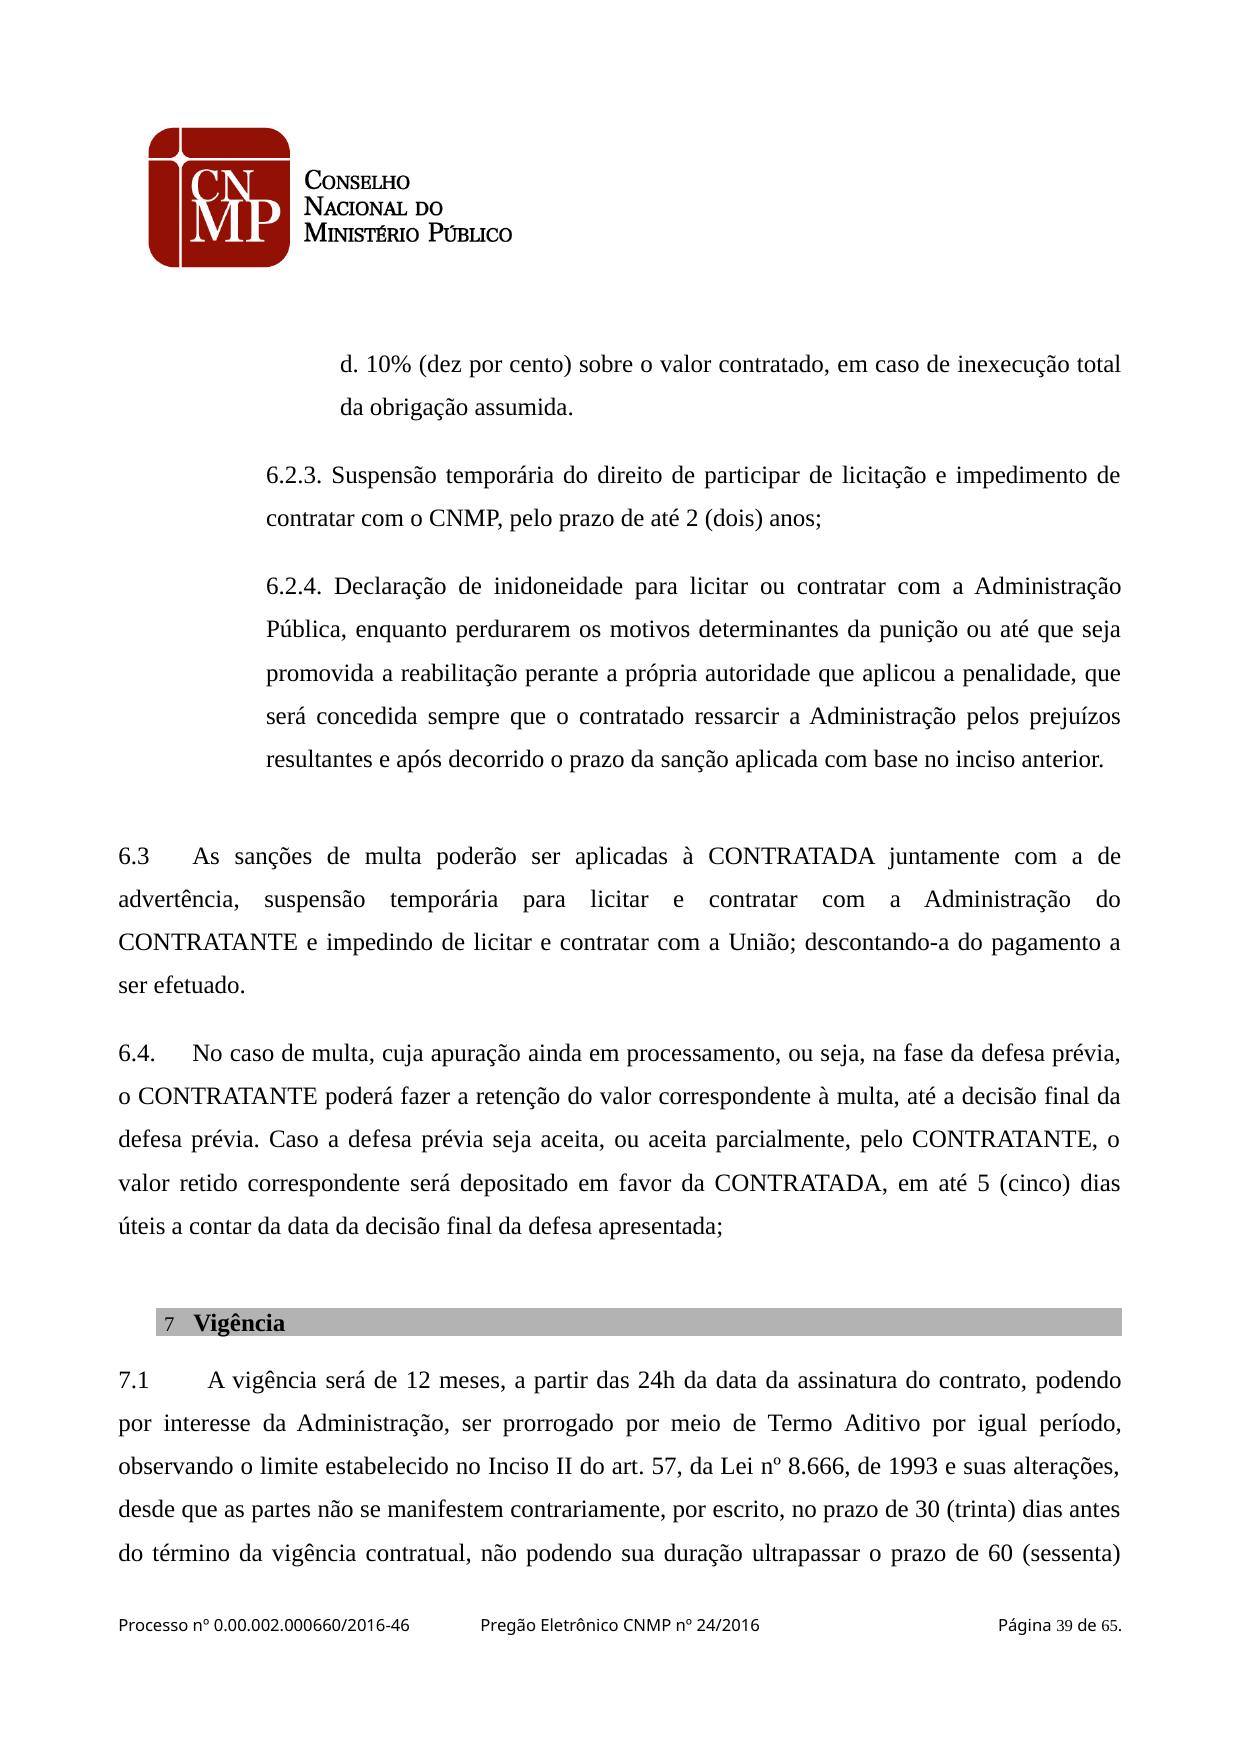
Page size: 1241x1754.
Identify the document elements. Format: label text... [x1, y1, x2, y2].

picture [124, 105, 528, 289]
text d. 10% (dez por cento) sobre o valor contratado, em caso de inexecução total da obrigação assumida. [340, 349, 1122, 421]
text 6.4. No caso de multa, cuja apuração ainda em processamento, ou seja, na fase da defesa prévia, o CONTRATANTE poderá fazer a retenção do valor correspondente à multa, até a decisão final da defesa prévia. Caso a defesa prévia seja aceita, ou aceita parcialmente, pelo CONTRATANTE, o valor retido correspondente será depositado em favor da CONTRATADA, em até 5 (cinco) dias úteis a contar da data da decisão final da defesa apresentada; [118, 1038, 1122, 1239]
text 6.2.3. Suspensão temporária do direito de participar de licitação e impedimento de contratar com o CNMP, pelo prazo de até 2 (dois) anos; [266, 460, 1122, 532]
text 6.2.4. Declaração de inidoneidade para licitar ou contratar com a Administração Pública, enquanto perdurarem os motivos determinantes da punição ou até que seja promovida a reabilitação perante a própria autoridade que aplicou a penalidade, que será concedida sempre que o contratado ressarcir a Administração pelos prejuízos resultantes e após decorrido o prazo da sanção aplicada com base no inciso anterior. [266, 571, 1122, 773]
list Vigência [156, 1308, 1122, 1336]
text 7.1 A vigência será de 12 meses, a partir das 24h da data da assinatura do contrato, podendo por interesse da Administração, ser prorrogado por meio de Termo Aditivo por igual período, observando o limite estabelecido no Inciso II do art. 57, da Lei nº 8.666, de 1993 e suas alterações, desde que as partes não se manifestem contrariamente, por escrito, no prazo de 30 (trinta) dias antes do término da vigência contratual, não podendo sua duração ultrapassar o prazo de 60 (sessenta) [118, 1365, 1122, 1566]
text 6.3 As sanções de multa poderão ser aplicadas à CONTRATADA juntamente com a de advertência, suspensão temporária para licitar e contratar com a Administração do CONTRATANTE e impedindo de licitar e contratar com a União; descontando-a do pagamento a ser efetuado. [118, 841, 1122, 999]
